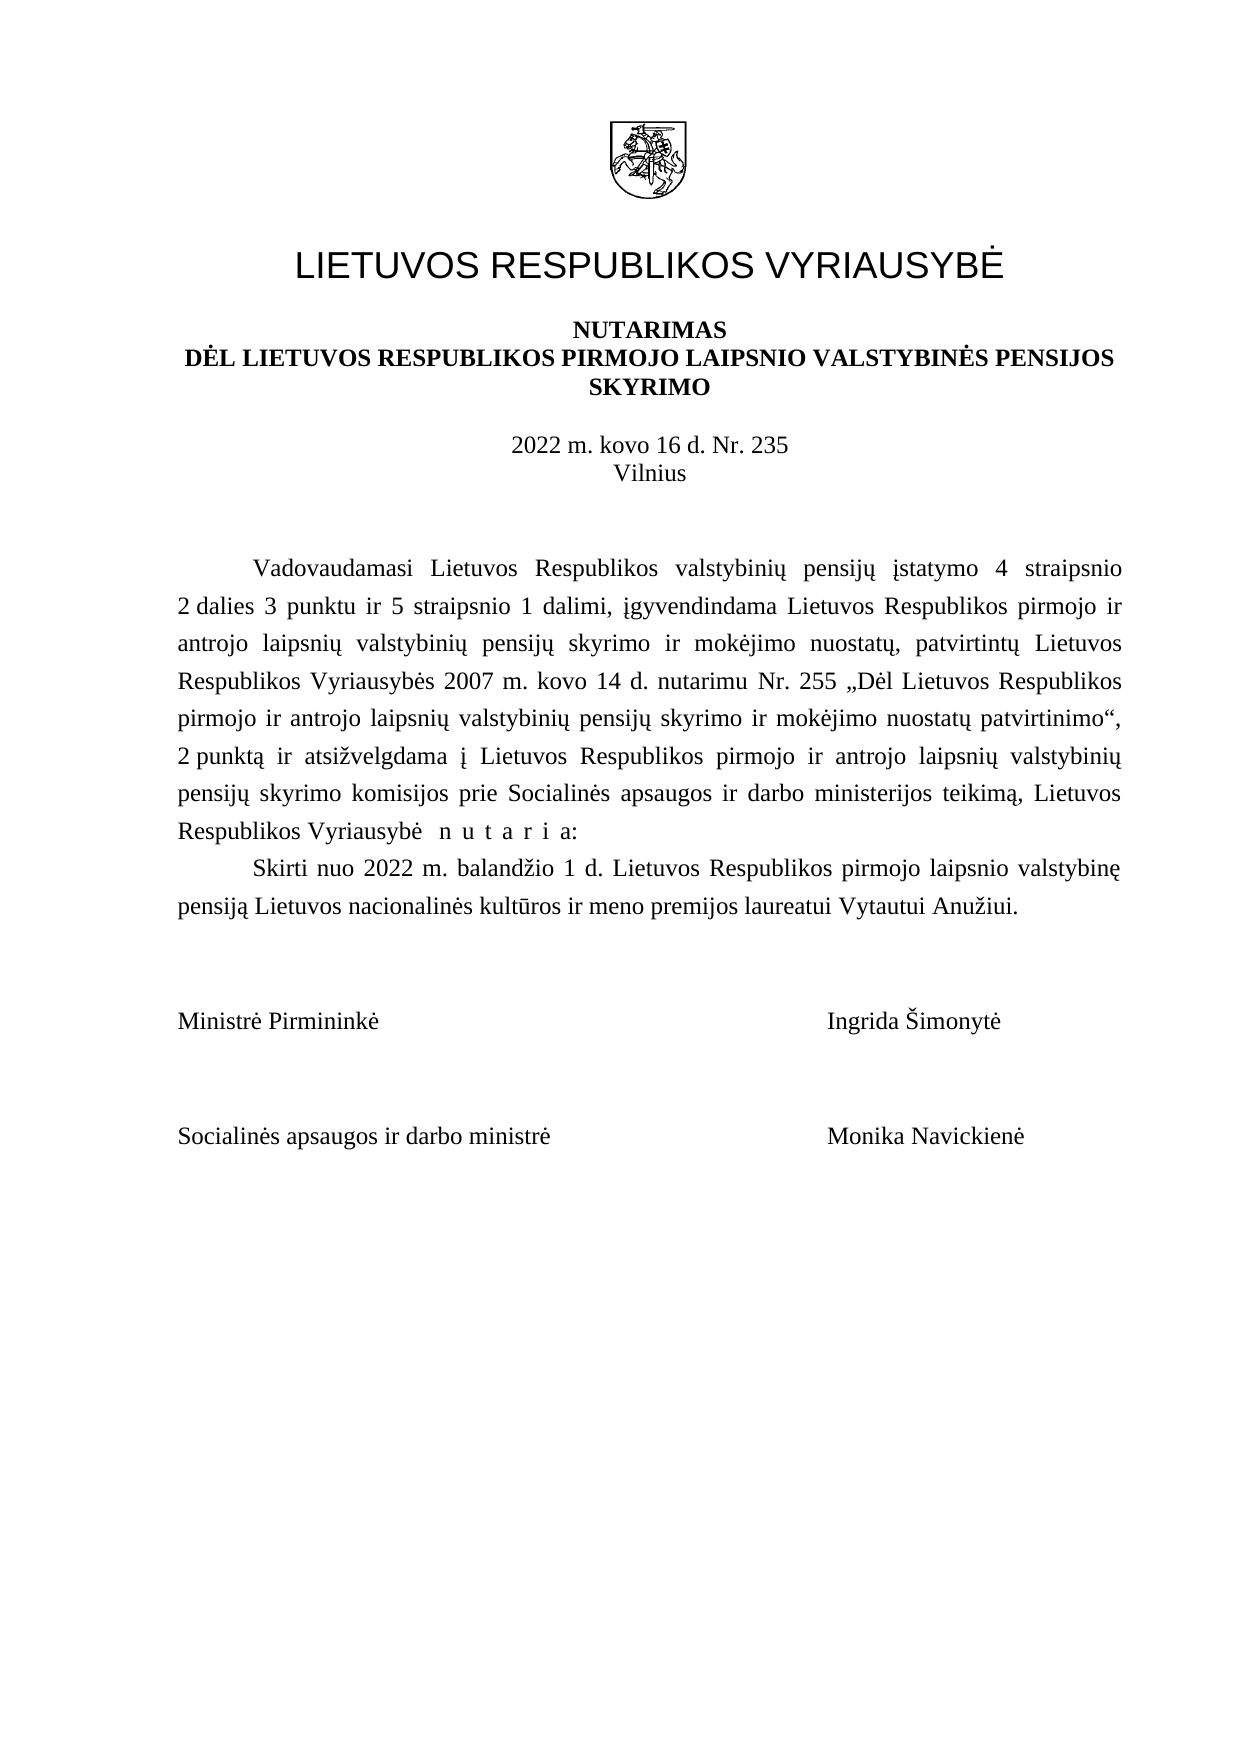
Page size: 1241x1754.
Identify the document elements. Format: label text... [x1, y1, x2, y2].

text Vilnius [177, 458, 1122, 487]
text nutarimas [177, 315, 1122, 343]
text Vadovaudamasi Lietuvos Respublikos valstybinių pensijų įstatymo 4 straipsnio 2 dalies 3 punktu ir 5 straipsnio 1 dalimi, įgyvendindama Lietuvos Respublikos pirmojo ir antrojo laipsnių valstybinių pensijų skyrimo ir mokėjimo nuostatų, patvirtintų Lietuvos Respublikos Vyriausybės 2007 m. kovo 14 d. nutarimu Nr. 255 „Dėl Lietuvos Respublikos pirmojo ir antrojo laipsnių valstybinių pensijų skyrimo ir mokėjimo nuostatų patvirtinimo“, 2 punktą ir atsižvelgdama į Lietuvos Respublikos pirmojo ir antrojo laipsnių valstybinių pensijų skyrimo komisijos prie Socialinės apsaugos ir darbo ministerijos teikimą, Lietuvos Respublikos Vyriausybė nutaria: [177, 545, 1122, 845]
text Ministrė Pirmininkė Ingrida Šimonytė [177, 1006, 1122, 1035]
text Socialinės apsaugos ir darbo ministrė Monika Navickienė [177, 1121, 1122, 1150]
text Lietuvos Respublikos Vyriausybė [177, 243, 1122, 286]
text Skirti nuo 2022 m. balandžio 1 d. Lietuvos Respublikos pirmojo laipsnio valstybinę pensiją Lietuvos nacionalinės kultūros ir meno premijos laureatui Vytautui Anužiui. [177, 845, 1122, 920]
text 2022 m. kovo 16 d. Nr. 235 [177, 430, 1122, 458]
text DĖL LIETUVOS RESPUBLIKOS PIRMOJO LAIPSNIO VALSTYBINĖS PENSIJOS SKYRIMO [177, 343, 1122, 401]
